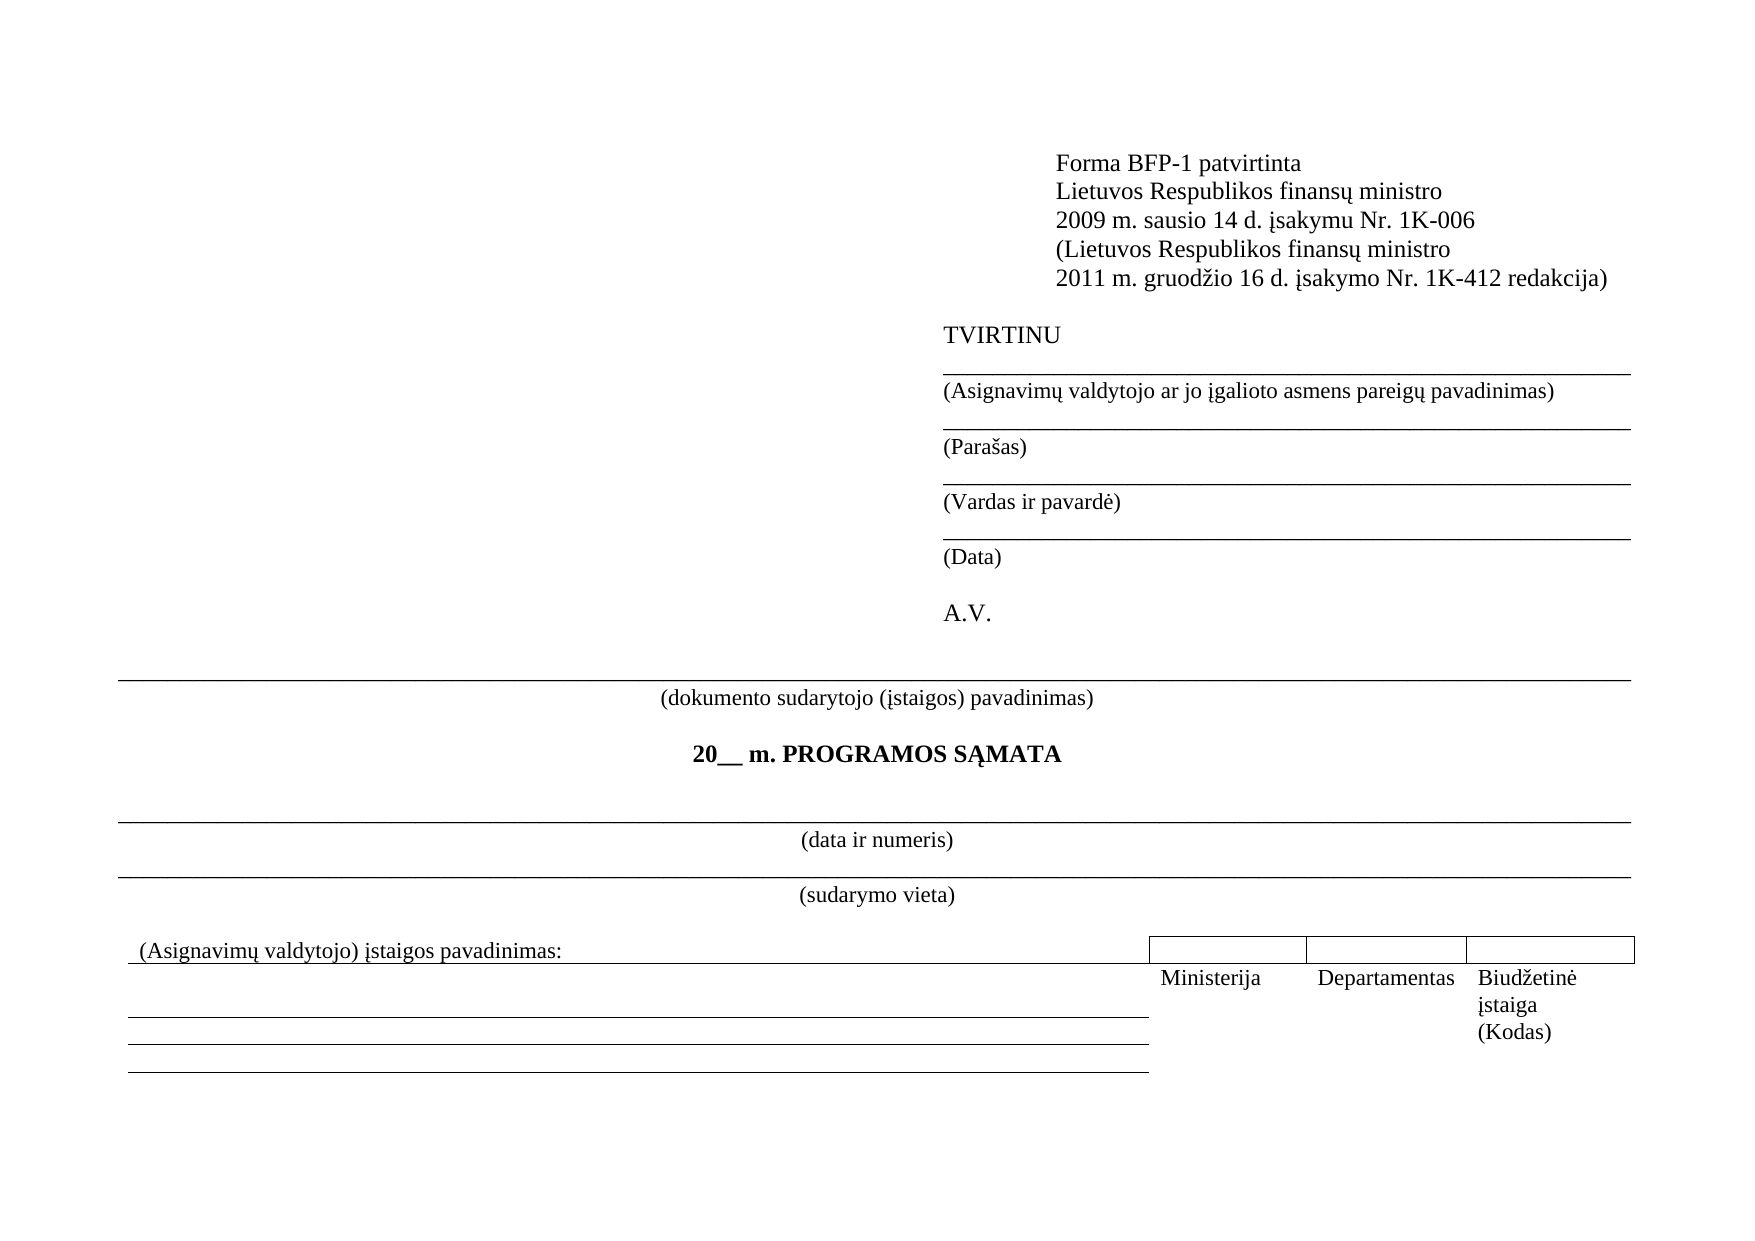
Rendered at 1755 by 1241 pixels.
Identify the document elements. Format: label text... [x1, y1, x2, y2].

text (Parašas) [943, 433, 1636, 459]
text (Vardas ir pavardė) [943, 488, 1636, 514]
text (Data) [943, 543, 1636, 569]
text 20__ m. PROGRAMOS SĄMATA [118, 739, 1636, 768]
table_cell [1466, 1044, 1634, 1072]
table_cell [128, 1018, 1149, 1044]
table_cell Ministerija [1149, 964, 1306, 1017]
table_header (Asignavimų valdytojo) įstaigos pavadinimas: [128, 936, 1149, 963]
table_cell [128, 1045, 1149, 1072]
table_cell [1306, 1044, 1466, 1072]
text TVIRTINU [943, 320, 1636, 349]
text (dokumento sudarytojo (įstaigos) pavadinimas) [118, 684, 1636, 711]
text (Lietuvos Respublikos finansų ministro [1056, 234, 1636, 263]
table_cell (Kodas) [1466, 1017, 1634, 1044]
table_cell Biudžetinė įstaiga [1466, 964, 1634, 1017]
table_cell Departamentas [1306, 964, 1466, 1017]
text (data ir numeris) [118, 826, 1636, 852]
table_cell [1149, 1017, 1306, 1044]
text 2009 m. sausio 14 d. įsakymu Nr. 1K-006 [1056, 205, 1636, 234]
text A.V. [943, 598, 1636, 627]
table_cell [128, 964, 1149, 1017]
text _ [943, 404, 1636, 433]
table_cell [1306, 1017, 1466, 1044]
text Lietuvos Respublikos finansų ministro [1056, 176, 1636, 205]
table_header [1307, 937, 1466, 963]
text _ [943, 349, 1636, 378]
table_header [1150, 937, 1306, 963]
text _ [943, 459, 1636, 488]
text Forma BFP-1 patvirtinta [1056, 148, 1636, 176]
text _ [118, 656, 1636, 684]
table_cell [1149, 1044, 1306, 1072]
text (Asignavimų valdytojo ar jo įgalioto asmens pareigų pavadinimas) [943, 378, 1636, 404]
text _ [943, 514, 1636, 543]
text _ [118, 797, 1636, 826]
text _ [118, 852, 1636, 881]
table_header [1467, 937, 1634, 963]
text 2011 m. gruodžio 16 d. įsakymo Nr. 1K-412 redakcija) [1056, 263, 1636, 291]
text (sudarymo vieta) [118, 881, 1636, 907]
